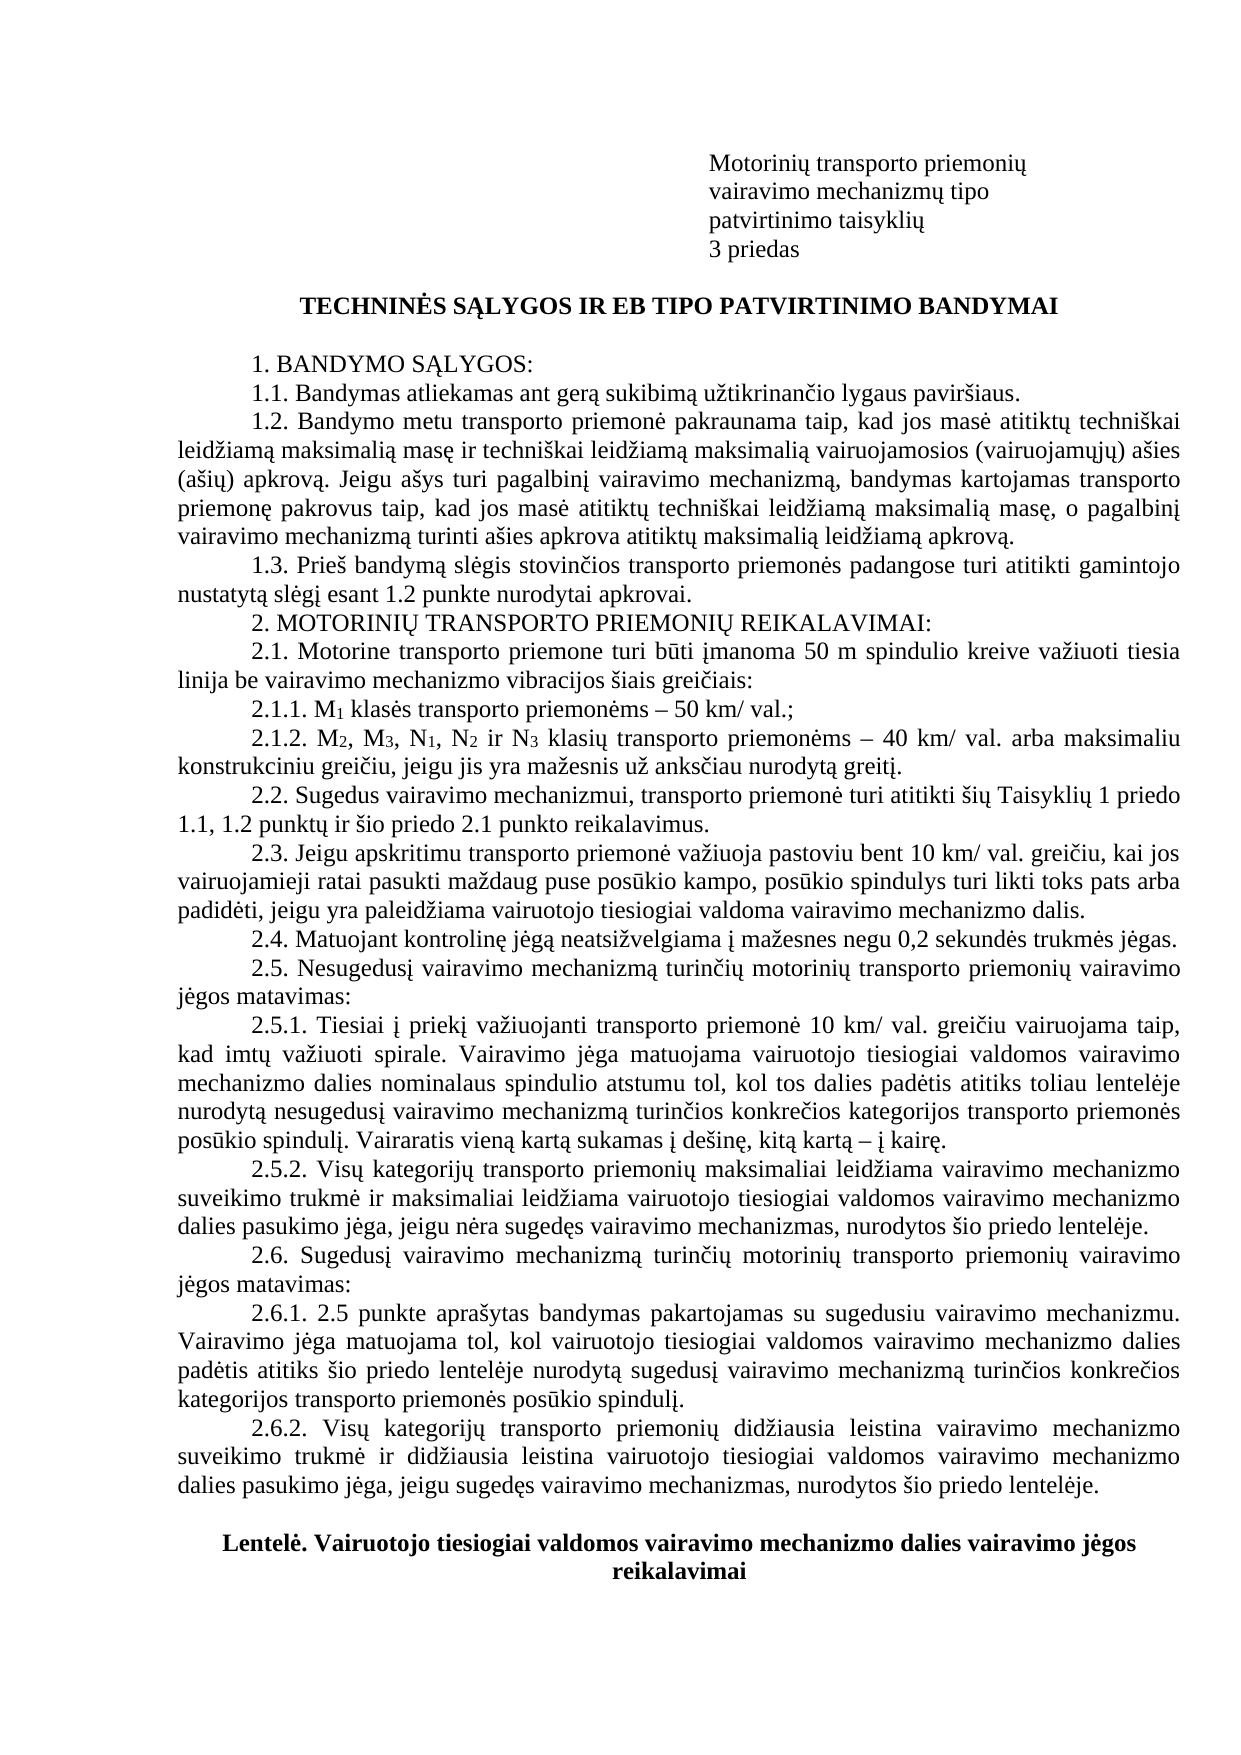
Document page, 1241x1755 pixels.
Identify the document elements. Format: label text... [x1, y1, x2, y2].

text 2.5.2. Visų kategorijų transporto priemonių maksimaliai leidžiama vairavimo mechanizmo suveikimo trukmė ir maksimaliai leidžiama vairuotojo tiesiogiai valdomos vairavimo mechanizmo dalies pasukimo jėga, jeigu nėra sugedęs vairavimo mechanizmas, nurodytos šio priedo lentelėje. [177, 1154, 1181, 1240]
text 2.1.1. M1 klasės transporto priemonėms – 50 km/ val.; [177, 694, 1181, 723]
text 2.6.1. 2.5 punkte aprašytas bandymas pakartojamas su sugedusiu vairavimo mechanizmu. Vairavimo jėga matuojama tol, kol vairuotojo tiesiogiai valdomos vairavimo mechanizmo dalies padėtis atitiks šio priedo lentelėje nurodytą sugedusį vairavimo mechanizmą turinčios konkrečios kategorijos transporto priemonės posūkio spindulį. [177, 1298, 1181, 1413]
text 1.3. Prieš bandymą slėgis stovinčios transporto priemonės padangose turi atitikti gamintojo nustatytą slėgį esant 1.2 punkte nurodytai apkrovai. [177, 550, 1181, 608]
text vairavimo mechanizmų tipo [177, 176, 1181, 205]
text 2.2. Sugedus vairavimo mechanizmui, transporto priemonė turi atitikti šių Taisyklių 1 priedo 1.1, 1.2 punktų ir šio priedo 2.1 punkto reikalavimus. [177, 780, 1181, 838]
text 2.6. Sugedusį vairavimo mechanizmą turinčių motorinių transporto priemonių vairavimo jėgos matavimas: [177, 1240, 1181, 1298]
text Motorinių transporto priemonių [177, 148, 1181, 176]
text 1.2. Bandymo metu transporto priemonė pakraunama taip, kad jos masė atitiktų techniškai leidžiamą maksimalią masę ir techniškai leidžiamą maksimalią vairuojamosios (vairuojamųjų) ašies (ašių) apkrovą. Jeigu ašys turi pagalbinį vairavimo mechanizmą, bandymas kartojamas transporto priemonę pakrovus taip, kad jos masė atitiktų techniškai leidžiamą maksimalią masę, o pagalbinį vairavimo mechanizmą turinti ašies apkrova atitiktų maksimalią leidžiamą apkrovą. [177, 406, 1181, 550]
text 2.5.1. Tiesiai į priekį važiuojanti transporto priemonė 10 km/ val. greičiu vairuojama taip, kad imtų važiuoti spirale. Vairavimo jėga matuojama vairuotojo tiesiogiai valdomos vairavimo mechanizmo dalies nominalaus spindulio atstumu tol, kol tos dalies padėtis atitiks toliau lentelėje nurodytą nesugedusį vairavimo mechanizmą turinčios konkrečios kategorijos transporto priemonės posūkio spindulį. Vairaratis vieną kartą sukamas į dešinę, kitą kartą – į kairę. [177, 1010, 1181, 1154]
text 2.3. Jeigu apskritimu transporto priemonė važiuoja pastoviu bent 10 km/ val. greičiu, kai jos vairuojamieji ratai pasukti maždaug puse posūkio kampo, posūkio spindulys turi likti toks pats arba padidėti, jeigu yra paleidžiama vairuotojo tiesiogiai valdoma vairavimo mechanizmo dalis. [177, 838, 1181, 924]
text patvirtinimo taisyklių [177, 205, 1181, 234]
text 1.1. Bandymas atliekamas ant gerą sukibimą užtikrinančio lygaus paviršiaus. [177, 378, 1181, 406]
text 2.4. Matuojant kontrolinę jėgą neatsižvelgiama į mažesnes negu 0,2 sekundės trukmės jėgas. [177, 924, 1181, 953]
text 3 priedas [177, 234, 1181, 263]
text Lentelė. Vairuotojo tiesiogiai valdomos vairavimo mechanizmo dalies vairavimo jėgos reikalavimai [177, 1528, 1181, 1585]
text 2.6.2. Visų kategorijų transporto priemonių didžiausia leistina vairavimo mechanizmo suveikimo trukmė ir didžiausia leistina vairuotojo tiesiogiai valdomos vairavimo mechanizmo dalies pasukimo jėga, jeigu sugedęs vairavimo mechanizmas, nurodytos šio priedo lentelėje. [177, 1413, 1181, 1499]
text TECHNINĖS SĄLYGOS IR EB TIPO PATVIRTINIMO BANDYMAI [177, 291, 1181, 320]
text 2.1. Motorine transporto priemone turi būti įmanoma 50 m spindulio kreive važiuoti tiesia linija be vairavimo mechanizmo vibracijos šiais greičiais: [177, 636, 1181, 694]
text 2.1.2. M2, M3, N1, N2 ir N3 klasių transporto priemonėms – 40 km/ val. arba maksimaliu konstrukciniu greičiu, jeigu jis yra mažesnis už anksčiau nurodytą greitį. [177, 723, 1181, 780]
text 2. MOTORINIŲ TRANSPORTO PRIEMONIŲ REIKALAVIMAI: [177, 608, 1181, 636]
text 2.5. Nesugedusį vairavimo mechanizmą turinčių motorinių transporto priemonių vairavimo jėgos matavimas: [177, 953, 1181, 1010]
text 1. BANDYMO SĄLYGOS: [177, 349, 1181, 378]
